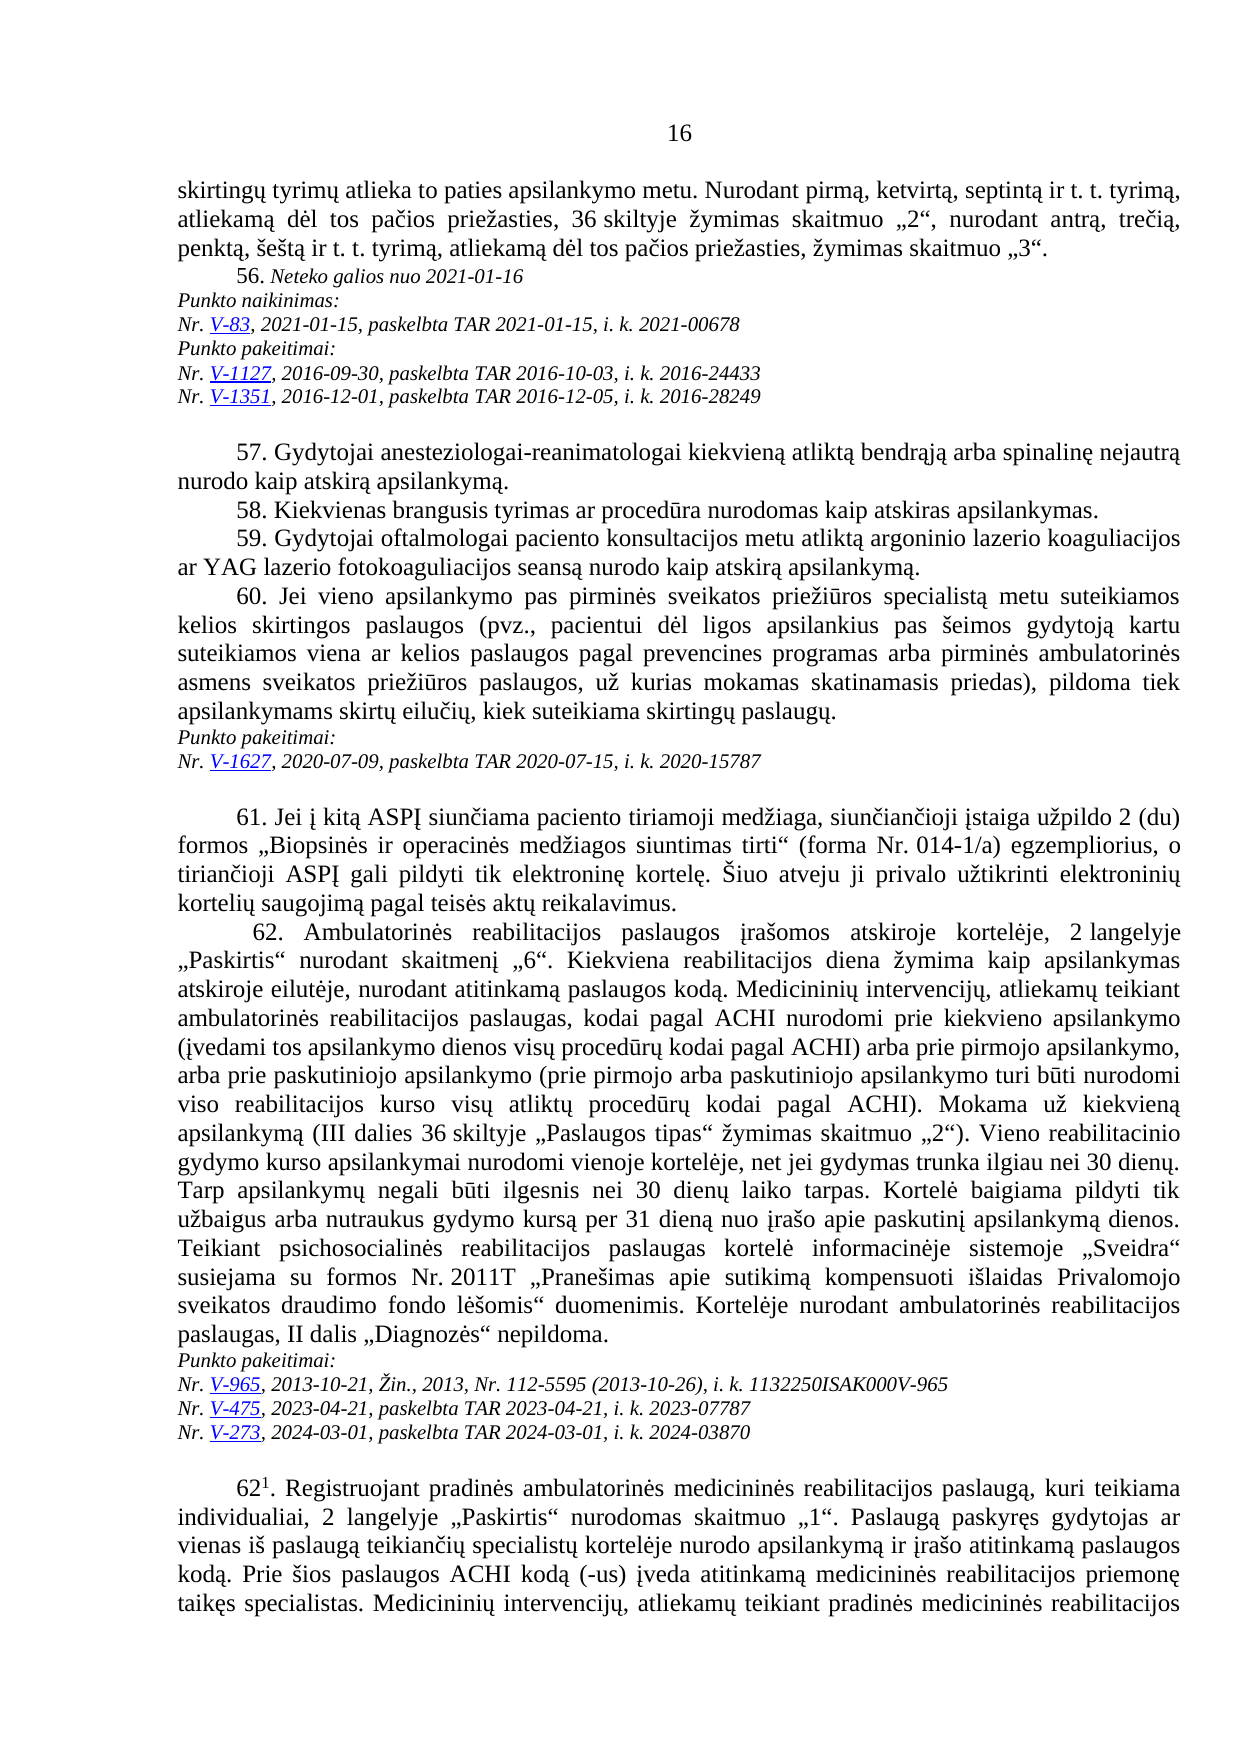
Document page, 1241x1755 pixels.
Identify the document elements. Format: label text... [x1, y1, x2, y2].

text 59. Gydytojai oftalmologai paciento konsultacijos metu atliktą argoninio lazerio koaguliacijos ar YAG lazerio fotokoaguliacijos seansą nurodo kaip atskirą apsilankymą. [177, 523, 1181, 581]
text 621. Registruojant pradinės ambulatorinės medicininės reabilitacijos paslaugą, kuri teikiama individualiai, 2 langelyje „Paskirtis“ nurodomas skaitmuo „1“. Paslaugą paskyręs gydytojas ar vienas iš paslaugą teikiančių specialistų kortelėje nurodo apsilankymą ir įrašo atitinkamą paslaugos kodą. Prie šios paslaugos ACHI kodą (-us) įveda atitinkamą medicininės reabilitacijos priemonę taikęs specialistas. Medicininių intervencijų, atliekamų teikiant pradinės medicininės reabilitacijos [177, 1473, 1181, 1617]
text Nr. V-1351, 2016-12-01, paskelbta TAR 2016-12-05, i. k. 2016-28249 [177, 384, 1181, 408]
text Nr. V-273, 2024-03-01, paskelbta TAR 2024-03-01, i. k. 2024-03870 [177, 1420, 1181, 1444]
text 57. Gydytojai anesteziologai-reanimatologai kiekvieną atliktą bendrąją arba spinalinę nejautrą nurodo kaip atskirą apsilankymą. [177, 437, 1181, 495]
text Nr. V-1627, 2020-07-09, paskelbta TAR 2020-07-15, i. k. 2020-15787 [177, 749, 1181, 773]
text Punkto pakeitimai: [177, 1348, 1181, 1372]
text 56. Neteko galios nuo 2021-01-16 [177, 262, 1181, 288]
text Nr. V-1127, 2016-09-30, paskelbta TAR 2016-10-03, i. k. 2016-24433 [177, 360, 1181, 384]
text 60. Jei vieno apsilankymo pas pirminės sveikatos priežiūros specialistą metu suteikiamos kelios skirtingos paslaugos (pvz., pacientui dėl ligos apsilankius pas šeimos gydytoją kartu suteikiamos viena ar kelios paslaugos pagal prevencines programas arba pirminės ambulatorinės asmens sveikatos priežiūros paslaugos, už kurias mokamas skatinamasis priedas), pildoma tiek apsilankymams skirtų eilučių, kiek suteikiama skirtingų paslaugų. [177, 581, 1181, 725]
text Punkto pakeitimai: [177, 336, 1181, 360]
text Nr. V-965, 2013-10-21, Žin., 2013, Nr. 112-5595 (2013-10-26), i. k. 1132250ISAK000V-965 [177, 1372, 1181, 1396]
text Nr. V-475, 2023-04-21, paskelbta TAR 2023-04-21, i. k. 2023-07787 [177, 1396, 1181, 1420]
text 61. Jei į kitą ASPĮ siunčiama paciento tiriamoji medžiaga, siunčiančioji įstaiga užpildo 2 (du) formos „Biopsinės ir operacinės medžiagos siuntimas tirti“ (forma Nr. 014-1/a) egzempliorius, o tiriančioji ASPĮ gali pildyti tik elektroninę kortelę. Šiuo atveju ji privalo užtikrinti elektroninių kortelių saugojimą pagal teisės aktų reikalavimus. [177, 802, 1181, 917]
text Nr. V-83, 2021-01-15, paskelbta TAR 2021-01-15, i. k. 2021-00678 [177, 312, 1181, 336]
text Punkto pakeitimai: [177, 725, 1181, 749]
text skirtingų tyrimų atlieka to paties apsilankymo metu. Nurodant pirmą, ketvirtą, septintą ir t. t. tyrimą, atliekamą dėl tos pačios priežasties, 36 skiltyje žymimas skaitmuo „2“, nurodant antrą, trečią, penktą, šeštą ir t. t. tyrimą, atliekamą dėl tos pačios priežasties, žymimas skaitmuo „3“. [177, 176, 1181, 262]
text Punkto naikinimas: [177, 288, 1181, 312]
text 58. Kiekvienas brangusis tyrimas ar procedūra nurodomas kaip atskiras apsilankymas. [177, 495, 1181, 523]
text 62. Ambulatorinės reabilitacijos paslaugos įrašomos atskiroje kortelėje, 2 langelyje „Paskirtis“ nurodant skaitmenį „6“. Kiekviena reabilitacijos diena žymima kaip apsilankymas atskiroje eilutėje, nurodant atitinkamą paslaugos kodą. Medicininių intervencijų, atliekamų teikiant ambulatorinės reabilitacijos paslaugas, kodai pagal ACHI nurodomi prie kiekvieno apsilankymo (įvedami tos apsilankymo dienos visų procedūrų kodai pagal ACHI) arba prie pirmojo apsilankymo, arba prie paskutiniojo apsilankymo (prie pirmojo arba paskutiniojo apsilankymo turi būti nurodomi viso reabilitacijos kurso visų atliktų procedūrų kodai pagal ACHI). Mokama už kiekvieną apsilankymą (III dalies 36 skiltyje „Paslaugos tipas“ žymimas skaitmuo „2“). Vieno reabilitacinio gydymo kurso apsilankymai nurodomi vienoje kortelėje, net jei gydymas trunka ilgiau nei 30 dienų. Tarp apsilankymų negali būti ilgesnis nei 30 dienų laiko tarpas. Kortelė baigiama pildyti tik užbaigus arba nutraukus gydymo kursą per 31 dieną nuo įrašo apie paskutinį apsilankymą dienos. Teikiant psichosocialinės reabilitacijos paslaugas kortelė informacinėje sistemoje „Sveidra“ susiejama su formos Nr. 2011T „Pranešimas apie sutikimą kompensuoti išlaidas Privalomojo sveikatos draudimo fondo lėšomis“ duomenimis. Kortelėje nurodant ambulatorinės reabilitacijos paslaugas, II dalis „Diagnozės“ nepildoma. [177, 917, 1181, 1348]
